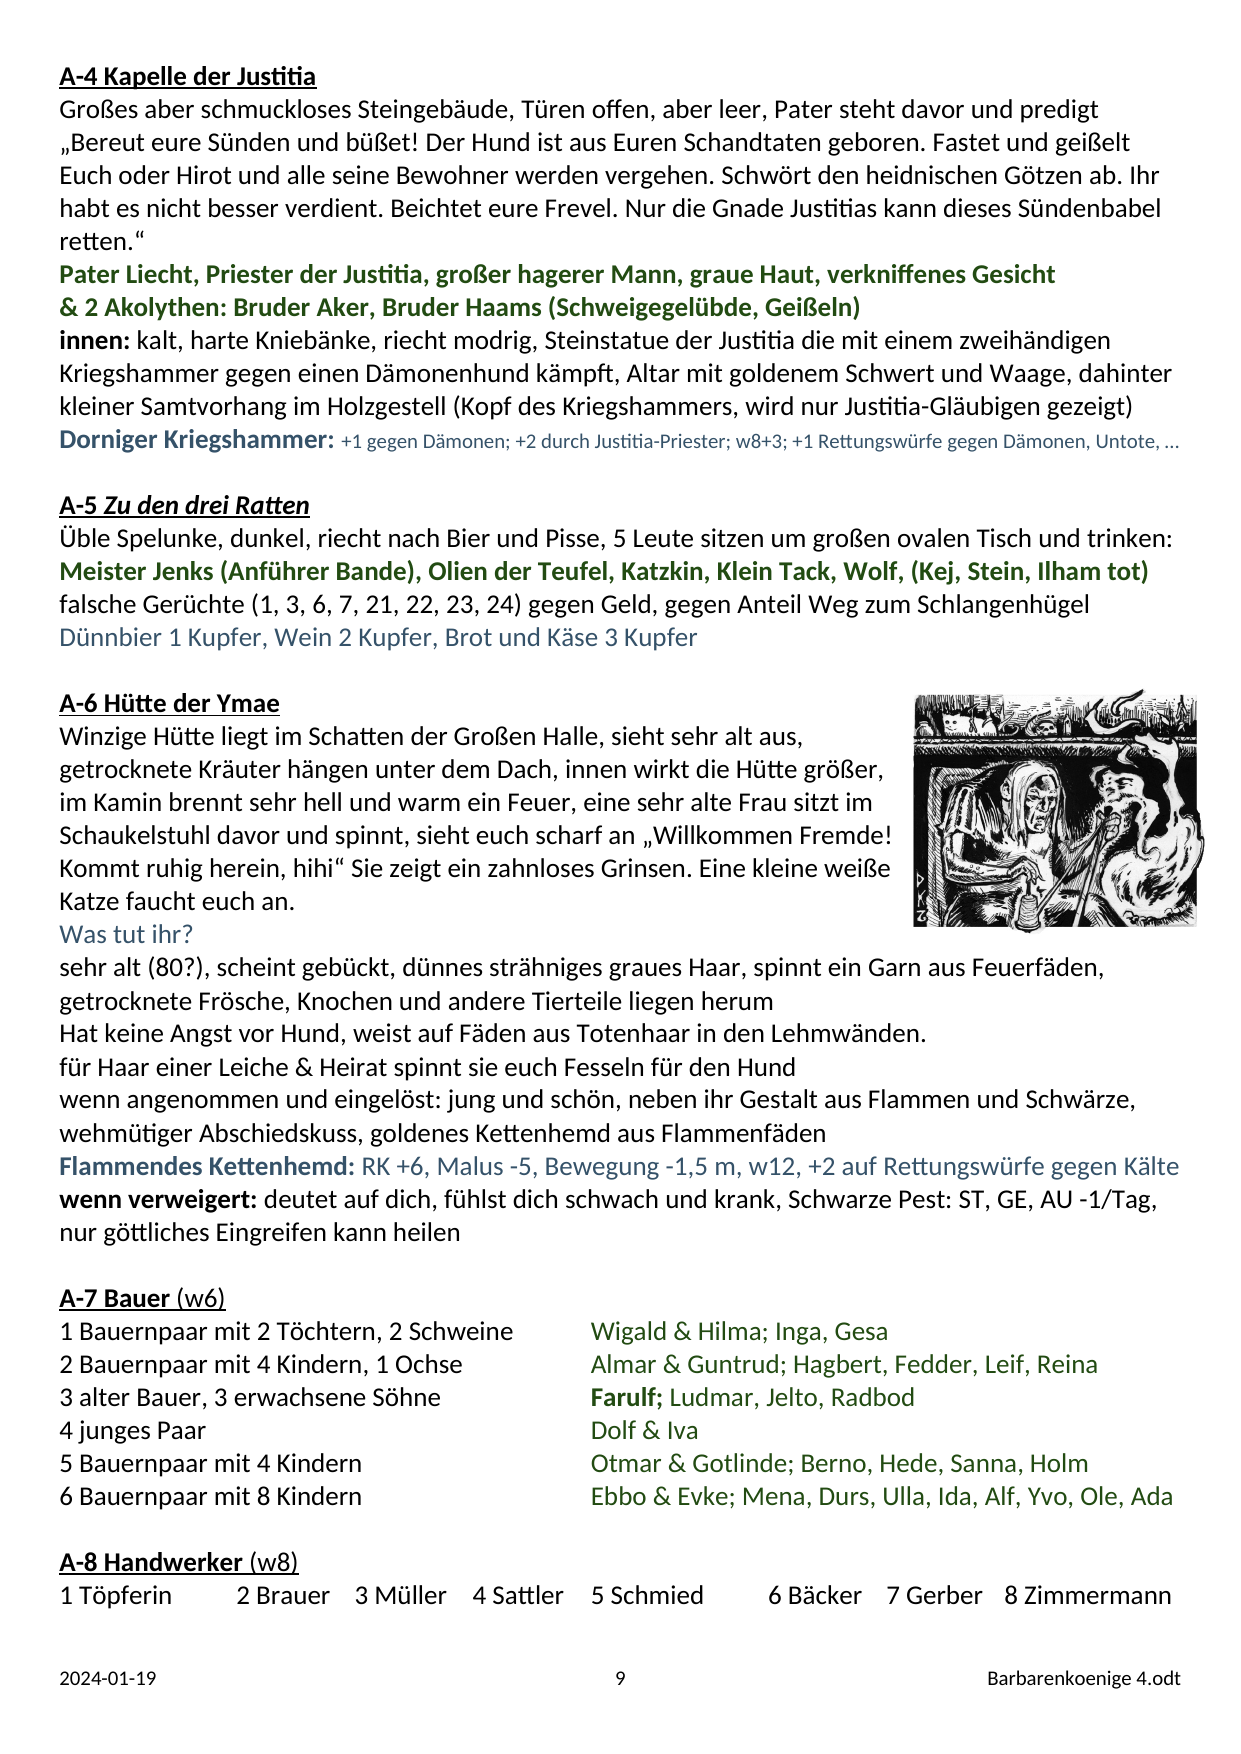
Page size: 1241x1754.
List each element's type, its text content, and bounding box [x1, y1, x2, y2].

text & 2 Akolythen: Bruder Aker, Bruder Haams (Schweigegelübde, Geißeln) [59, 290, 1181, 323]
text 1 Bauernpaar mit 2 Töchtern, 2 Schweine Wigald & Hilma; Inga, Gesa [59, 1314, 1181, 1347]
text A-8 Handwerker (w8) [59, 1545, 1181, 1578]
text Dorniger Kriegshammer: +1 gegen Dämonen; +2 durch Justitia-Priester; w8+3; +1 Rettungswürfe gegen Dämonen, Untote, … [59, 422, 1181, 455]
text Flammendes Kettenhemd: RK +6, Malus -5, Bewegung -1,5 m, w12, +2 auf Rettungswürfe gegen Kälte [59, 1149, 1181, 1182]
text 2 Bauernpaar mit 4 Kindern, 1 Ochse Almar & Guntrud; Hagbert, Fedder, Leif, Reina [59, 1347, 1181, 1380]
text 1 Töpferin 2 Brauer 3 Müller 4 Sattler 5 Schmied 6 Bäcker 7 Gerber 8 Zimmermann [59, 1578, 1181, 1611]
text Meister Jenks (Anführer Bande), Olien der Teufel, Katzkin, Klein Tack, Wolf, (Kej, Stein, Ilham tot) [59, 554, 1181, 587]
text „Bereut eure Sünden und büßet! Der Hund ist aus Euren Schandtaten geboren. Fastet und geißelt Euch oder Hirot und alle seine Bewohner werden vergehen. Schwört den heidnischen Götzen ab. Ihr habt es nicht besser verdient. Beichtet eure Frevel. Nur die Gnade Justitias kann dieses Sündenbabel retten.“ [59, 125, 1181, 257]
text wenn angenommen und eingelöst: jung und schön, neben ihr Gestalt aus Flammen und Schwärze, wehmütiger Abschiedskuss, goldenes Kettenhemd aus Flammenfäden [59, 1083, 1181, 1149]
text falsche Gerüchte (1, 3, 6, 7, 21, 22, 23, 24) gegen Geld, gegen Anteil Weg zum Schlangenhügel [59, 587, 1181, 620]
text A-7 Bauer (w6) [59, 1281, 1181, 1314]
text Großes aber schmuckloses Steingebäude, Türen offen, aber leer, Pater steht davor und predigt [59, 92, 1181, 125]
text wenn verweigert: deutet auf dich, fühlst dich schwach und krank, Schwarze Pest: ST, GE, AU -1/Tag, [59, 1182, 1181, 1215]
text sehr alt (80?), scheint gebückt, dünnes strähniges graues Haar, spinnt ein Garn aus Feuerfäden, getrocknete Frösche, Knochen und andere Tierteile liegen herum [59, 951, 1181, 1017]
text Üble Spelunke, dunkel, riecht nach Bier und Pisse, 5 Leute sitzen um großen ovalen Tisch und trinken: [59, 521, 1181, 554]
text Hat keine Angst vor Hund, weist auf Fäden aus Totenhaar in den Lehmwänden. [59, 1017, 1181, 1050]
text 4 junges Paar Dolf & Iva [59, 1413, 1181, 1446]
text 6 Bauernpaar mit 8 Kindern Ebbo & Evke; Mena, Durs, Ulla, Ida, Alf, Yvo, Ole, Ada [59, 1479, 1181, 1512]
text für Haar einer Leiche & Heirat spinnt sie euch Fesseln für den Hund [59, 1050, 1181, 1083]
picture [911, 686, 1208, 936]
text Dünnbier 1 Kupfer, Wein 2 Kupfer, Brot und Käse 3 Kupfer [59, 620, 1181, 653]
text A-5 Zu den drei Ratten [59, 488, 1181, 521]
text 3 alter Bauer, 3 erwachsene Söhne Farulf; Ludmar, Jelto, Radbod [59, 1380, 1181, 1413]
text innen: kalt, harte Kniebänke, riecht modrig, Steinstatue der Justitia die mit einem zweihändigen Kriegshammer gegen einen Dämonenhund kämpft, Altar mit goldenem Schwert und Waage, dahinter kleiner Samtvorhang im Holzgestell (Kopf des Kriegshammers, wird nur Justitia-Gläubigen gezeigt) [59, 323, 1181, 422]
text Pater Liecht, Priester der Justitia, großer hagerer Mann, graue Haut, verkniffenes Gesicht [59, 257, 1181, 290]
text A-6 Hütte der Ymae [59, 686, 911, 719]
text Was tut ihr? [59, 918, 1181, 951]
text A-4 Kapelle der Justitia [59, 59, 1181, 92]
text 5 Bauernpaar mit 4 Kindern Otmar & Gotlinde; Berno, Hede, Sanna, Holm [59, 1446, 1181, 1479]
text Winzige Hütte liegt im Schatten der Großen Halle, sieht sehr alt aus, getrocknete Kräuter hängen unter dem Dach, innen wirkt die Hütte größer, im Kamin brennt sehr hell und warm ein Feuer, eine sehr alte Frau sitzt im Schaukelstuhl davor und spinnt, sieht euch scharf an „Willkommen Fremde! Kommt ruhig herein, hihi“ Sie zeigt ein zahnloses Grinsen. Eine kleine weiße Katze faucht euch an. [59, 719, 911, 918]
text nur göttliches Eingreifen kann heilen [59, 1215, 1181, 1248]
